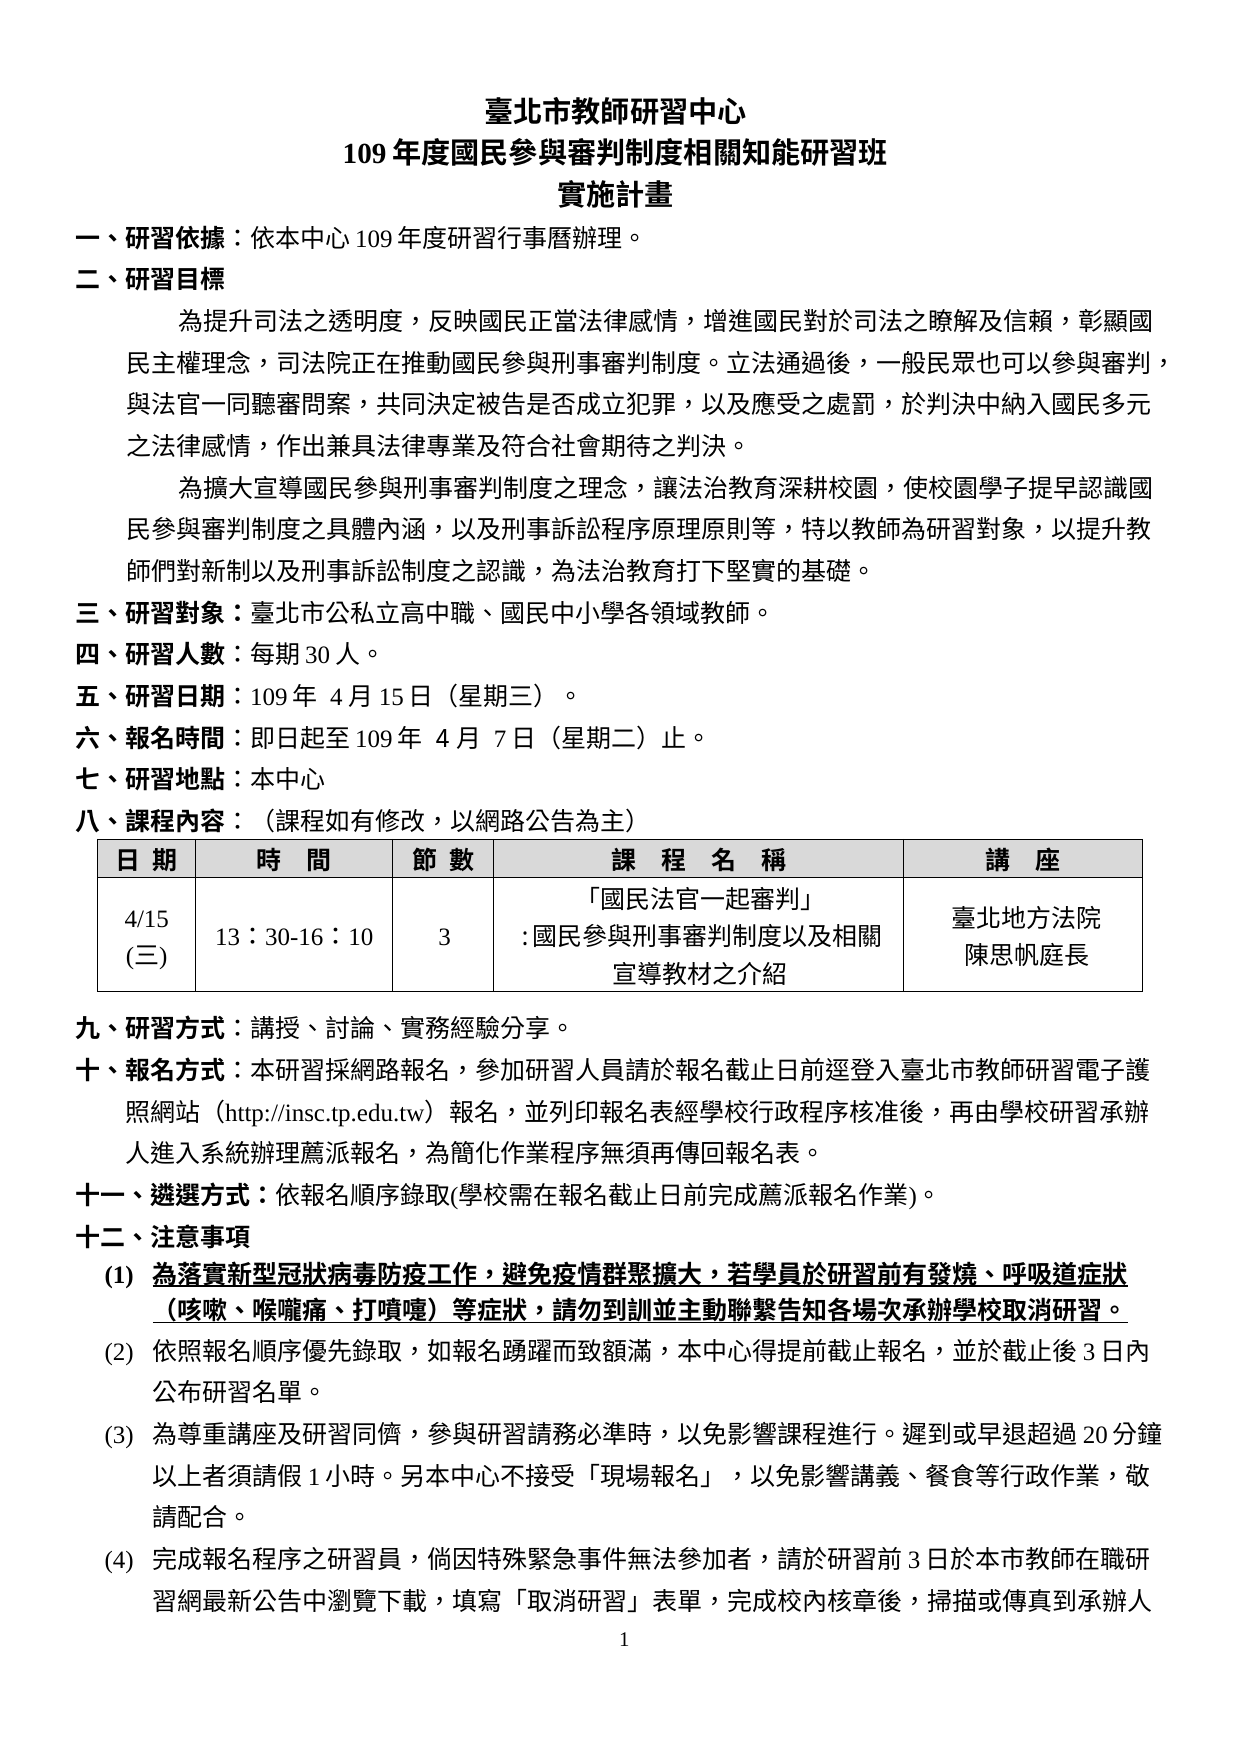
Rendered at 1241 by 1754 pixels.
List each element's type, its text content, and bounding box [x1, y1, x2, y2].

table_header 講 座 [904, 840, 1142, 877]
text 109年度國民參與審判制度相關知能研習班 [75, 130, 1155, 172]
text 五、研習日期：109年 4 月15日（星期三）。 [75, 672, 1165, 714]
table_cell 臺北地方法院 陳思帆庭長 [904, 878, 1142, 991]
table_cell 3 [393, 878, 493, 991]
text 七、研習地點：本中心 [75, 755, 1165, 797]
list 為落實新型冠狀病毒防疫工作，避免疫情群聚擴大，若學員於研習前有發燒、呼吸道症狀（咳嗽、喉嚨痛、打噴嚏）等症狀，請勿到訓並主動聯繫告知各場次承辦學校取消研習。 [104, 1254, 1165, 1327]
list 為尊重講座及研習同儕，參與研習請務必準時，以免影響課程進行。遲到或早退超過20分鐘以上者須請假1小時。另本中心不接受「現場報名」，以免影響講義、餐食等行政作業，敬請配合。 [104, 1410, 1165, 1535]
text 十一、遴選方式：依報名順序錄取(學校需在報名截止日前完成薦派報名作業)。 [75, 1171, 1165, 1213]
list 完成報名程序之研習員，倘因特殊緊急事件無法參加者，請於研習前3日於本市教師在職研習網最新公告中瀏覽下載，填寫「取消研習」表單，完成校內核章後，掃描或傳真到承辦人 [104, 1535, 1165, 1618]
text 六、報名時間：即日起至109年 4 月 7日（星期二）止。 [75, 714, 1165, 755]
table_header 節 數 [393, 840, 493, 877]
text 臺北市教師研習中心 [75, 89, 1155, 130]
text 二、研習目標 [75, 255, 1165, 297]
table_cell 13：30-16：10 [196, 878, 392, 991]
list 依照報名順序優先錄取，如報名踴躍而致額滿，本中心得提前截止報名，並於截止後3日內公布研習名單。 [104, 1327, 1165, 1410]
table_header 時 間 [196, 840, 392, 877]
text 九、研習方式：講授、討論、實務經驗分享。 [75, 1004, 1165, 1046]
table_cell 「國民法官一起審判」 :國民參與刑事審判制度以及相關 宣導教材之介紹 [494, 878, 903, 991]
table_header 課 程 名 稱 [494, 840, 903, 877]
table_header 日 期 [98, 840, 195, 877]
text 八、課程內容：（課程如有修改，以網路公告為主） [75, 797, 1165, 839]
text 四、研習人數：每期30人。 [75, 630, 1165, 672]
text 十、報名方式：本研習採網路報名，參加研習人員請於報名截止日前逕登入臺北市教師研習電子護照網站（http://insc.tp.edu.tw）報名，並列印報名表經學校行政程序核准後，再由學校研習承辦人進入系統辦理薦派報名，為簡化作業程序無須再傳回報名表。 [75, 1046, 1165, 1171]
text 三、研習對象：臺北市公私立高中職、國民中小學各領域教師。 [75, 589, 1165, 630]
text 十二、注意事項 [75, 1213, 1165, 1254]
text 為提升司法之透明度，反映國民正當法律感情，增進國民對於司法之瞭解及信賴，彰顯國民主權理念，司法院正在推動國民參與刑事審判制度。立法通過後，一般民眾也可以參與審判，與法官一同聽審問案，共同決定被告是否成立犯罪，以及應受之處罰，於判決中納入國民多元之法律感情，作出兼具法律專業及符合社會期待之判決。 [126, 297, 1165, 464]
text 為擴大宣導國民參與刑事審判制度之理念，讓法治教育深耕校園，使校園學子提早認識國民參與審判制度之具體內涵，以及刑事訴訟程序原理原則等，特以教師為研習對象，以提升教師們對新制以及刑事訴訟制度之認識，為法治教育打下堅實的基礎。 [126, 464, 1165, 589]
table_cell 4/15 (三) [98, 878, 195, 991]
text 一、研習依據：依本中心109年度研習行事曆辦理。 [75, 214, 1165, 255]
text 實施計畫 [75, 172, 1155, 214]
